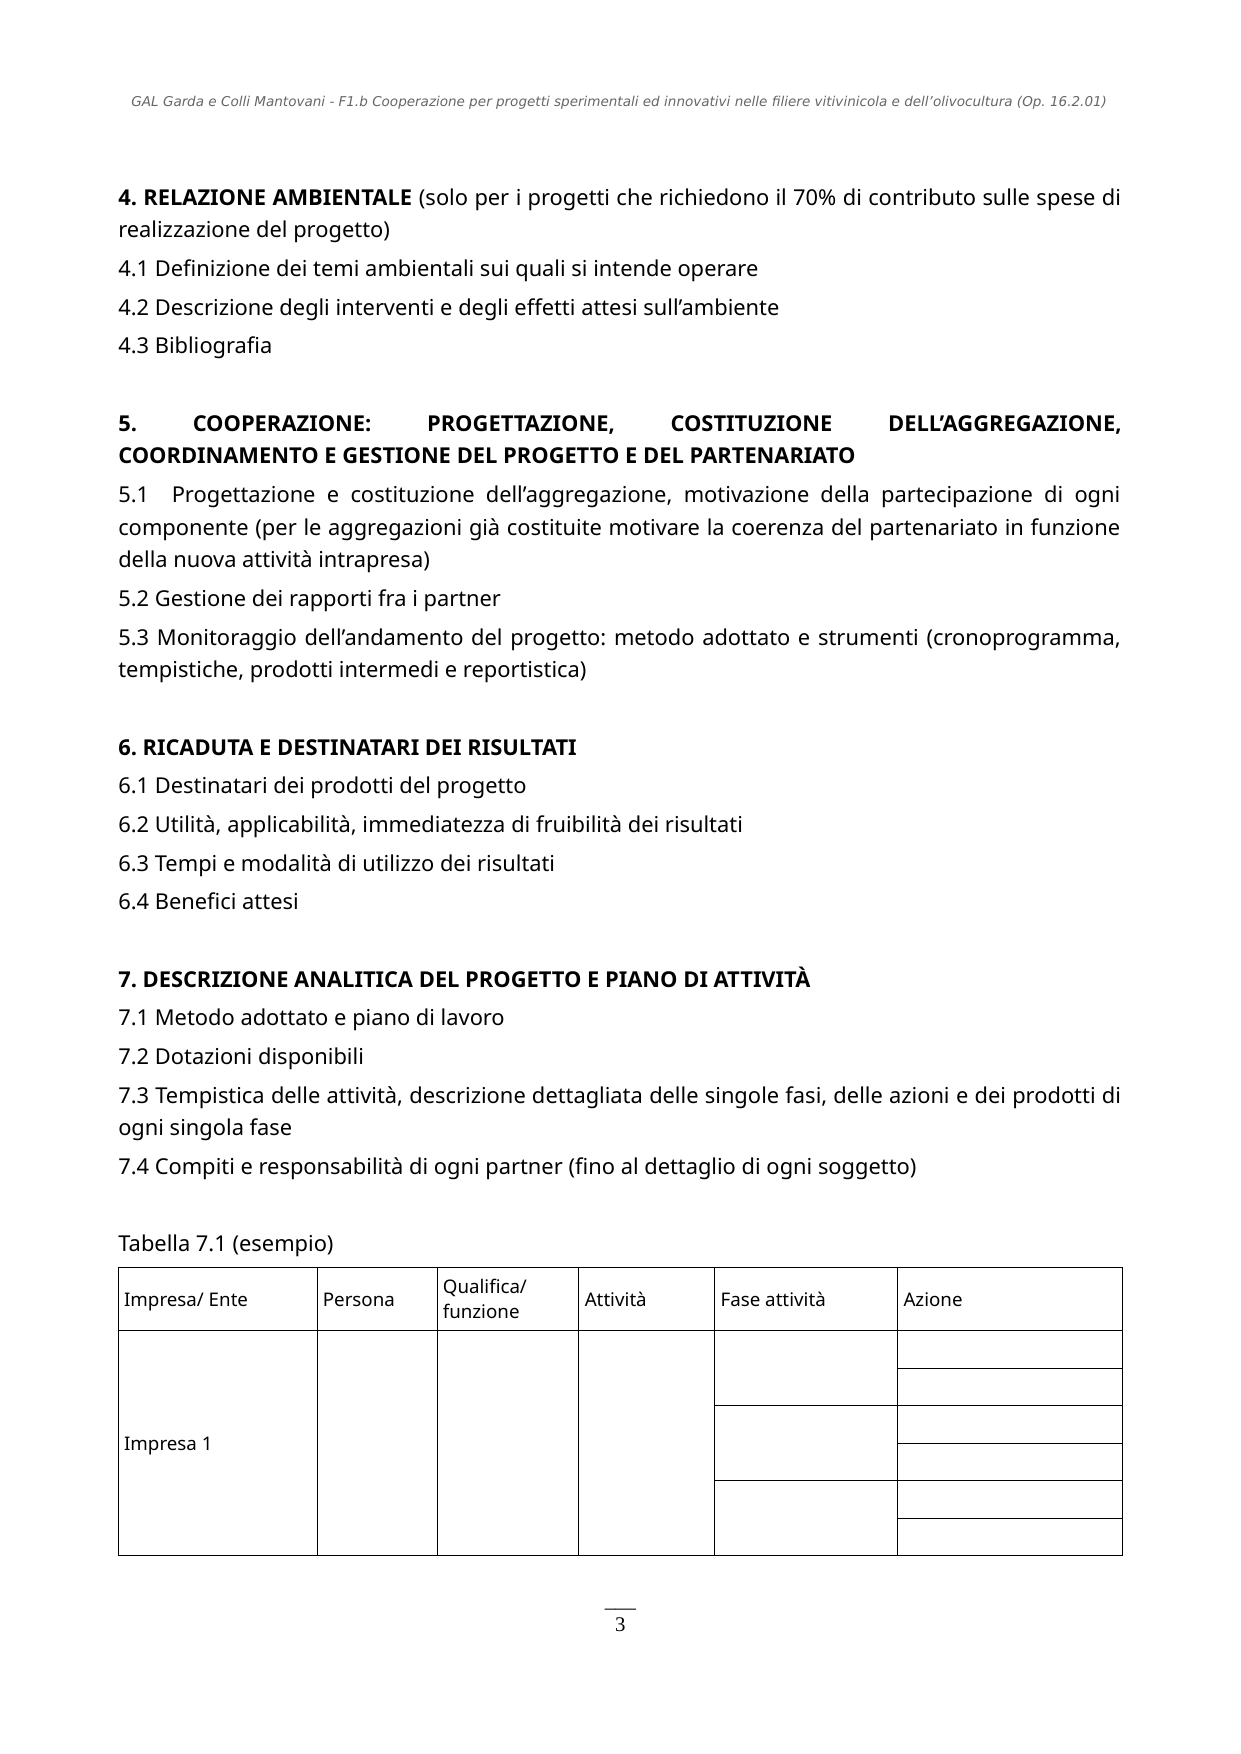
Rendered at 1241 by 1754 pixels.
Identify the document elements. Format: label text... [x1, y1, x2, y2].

text 6. RICADUTA E DESTINATARI DEI RISULTATI [118, 732, 1122, 762]
table_header Fase attività [715, 1268, 897, 1330]
text 7.3 Tempistica delle attività, descrizione dettagliata delle singole fasi, delle azioni e dei prodotti di ogni singola fase [118, 1079, 1122, 1142]
table_cell [898, 1369, 1122, 1405]
table_cell [579, 1331, 714, 1555]
table_cell [318, 1331, 437, 1555]
table_header Persona [318, 1268, 437, 1330]
text 6.1 Destinatari dei prodotti del progetto [118, 770, 1122, 800]
table_header Impresa/ Ente [119, 1268, 317, 1330]
table_cell [898, 1444, 1122, 1480]
text 7. DESCRIZIONE ANALITICA DEL PROGETTO E PIANO DI ATTIVITÀ [118, 964, 1122, 993]
text 7.2 Dotazioni disponibili [118, 1041, 1122, 1071]
text 4.2 Descrizione degli interventi e degli effetti attesi sull’ambiente [118, 292, 1122, 322]
table_cell Impresa 1 [119, 1331, 317, 1555]
table_cell [715, 1331, 897, 1405]
text 7.4 Compiti e responsabilità di ogni partner (fino al dettaglio di ogni soggetto) [118, 1151, 1122, 1181]
text Tabella 7.1 (esempio) [118, 1228, 1122, 1258]
table_cell [715, 1481, 897, 1555]
table_cell [898, 1406, 1122, 1442]
text 4.3 Bibliografia [118, 330, 1122, 360]
text 4.1 Definizione dei temi ambientali sui quali si intende operare [118, 253, 1122, 283]
text 7.1 Metodo adottato e piano di lavoro [118, 1002, 1122, 1032]
text 4. RELAZIONE AMBIENTALE (solo per i progetti che richiedono il 70% di contributo sulle spese di realizzazione del progetto) [118, 182, 1122, 244]
text 5.1 Progettazione e costituzione dell’aggregazione, motivazione della partecipazione di ogni componente (per le aggregazioni già costituite motivare la coerenza del partenariato in funzione della nuova attività intrapresa) [118, 479, 1122, 574]
text 5.2 Gestione dei rapporti fra i partner [118, 583, 1122, 613]
text 5.3 Monitoraggio dell’andamento del progetto: metodo adottato e strumenti (cronoprogramma, tempistiche, prodotti intermedi e reportistica) [118, 622, 1122, 684]
text 5. COOPERAZIONE: PROGETTAZIONE, COSTITUZIONE DELL’AGGREGAZIONE, COORDINAMENTO E GESTIONE DEL PROGETTO E DEL PARTENARIATO [118, 408, 1122, 470]
table_cell [715, 1406, 897, 1480]
table_header Azione [898, 1268, 1122, 1330]
text 6.4 Benefici attesi [118, 886, 1122, 916]
text 6.3 Tempi e modalità di utilizzo dei risultati [118, 848, 1122, 877]
text 6.2 Utilità, applicabilità, immediatezza di fruibilità dei risultati [118, 809, 1122, 839]
table_header Attività [579, 1268, 714, 1330]
table_cell [438, 1331, 578, 1555]
table_cell [898, 1331, 1122, 1367]
table_cell [898, 1519, 1122, 1555]
table_header Qualifica/ funzione [438, 1268, 578, 1330]
table_cell [898, 1481, 1122, 1517]
